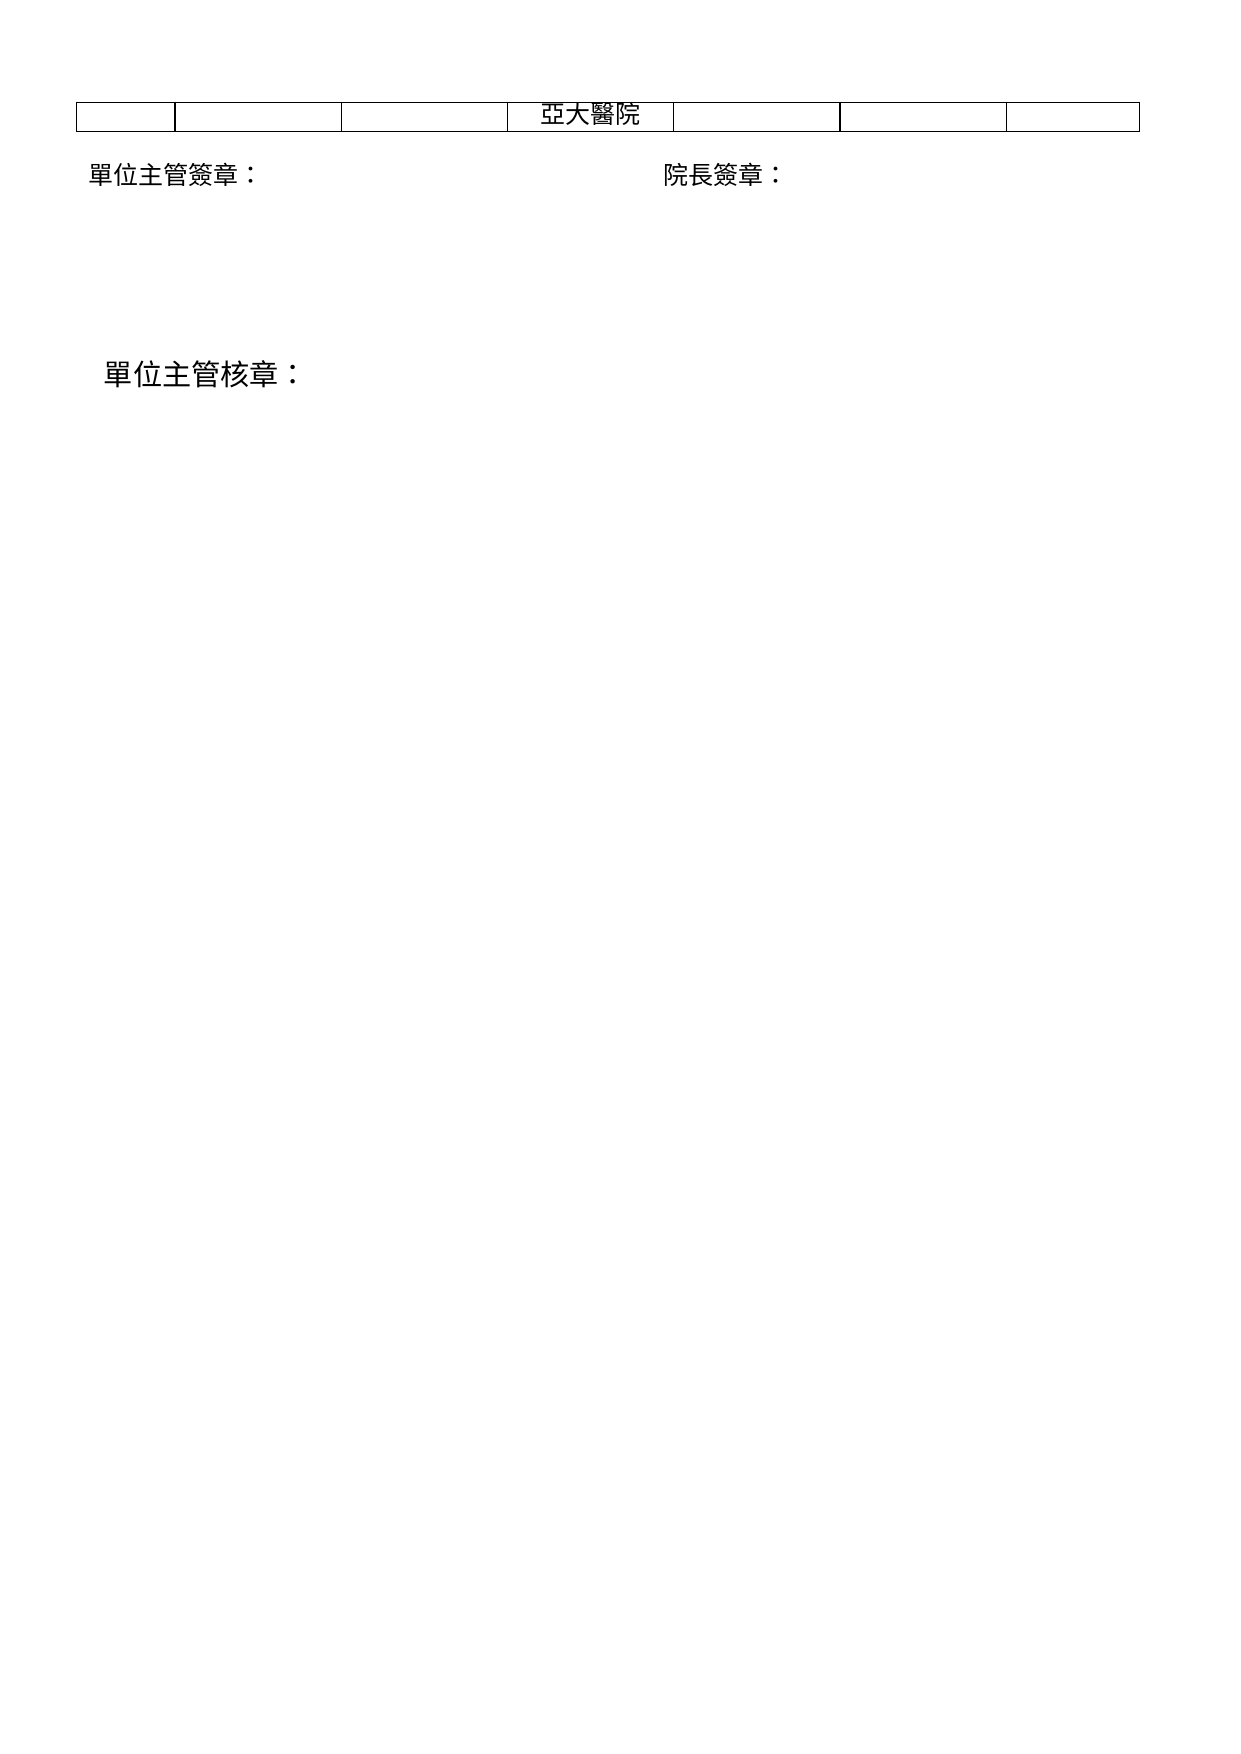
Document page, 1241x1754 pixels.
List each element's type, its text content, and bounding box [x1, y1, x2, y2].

table_cell [841, 103, 1006, 131]
table_cell 地點 [77, 103, 174, 131]
text 單位主管簽章： 院長簽章： [89, 132, 1181, 195]
table_cell [1007, 103, 1139, 131]
text 單位主管核章： [104, 352, 429, 394]
table_cell [674, 103, 839, 131]
table_cell 亞大醫院 [508, 103, 673, 131]
table_cell [176, 103, 341, 131]
text [89, 344, 444, 439]
table_cell [342, 103, 507, 131]
